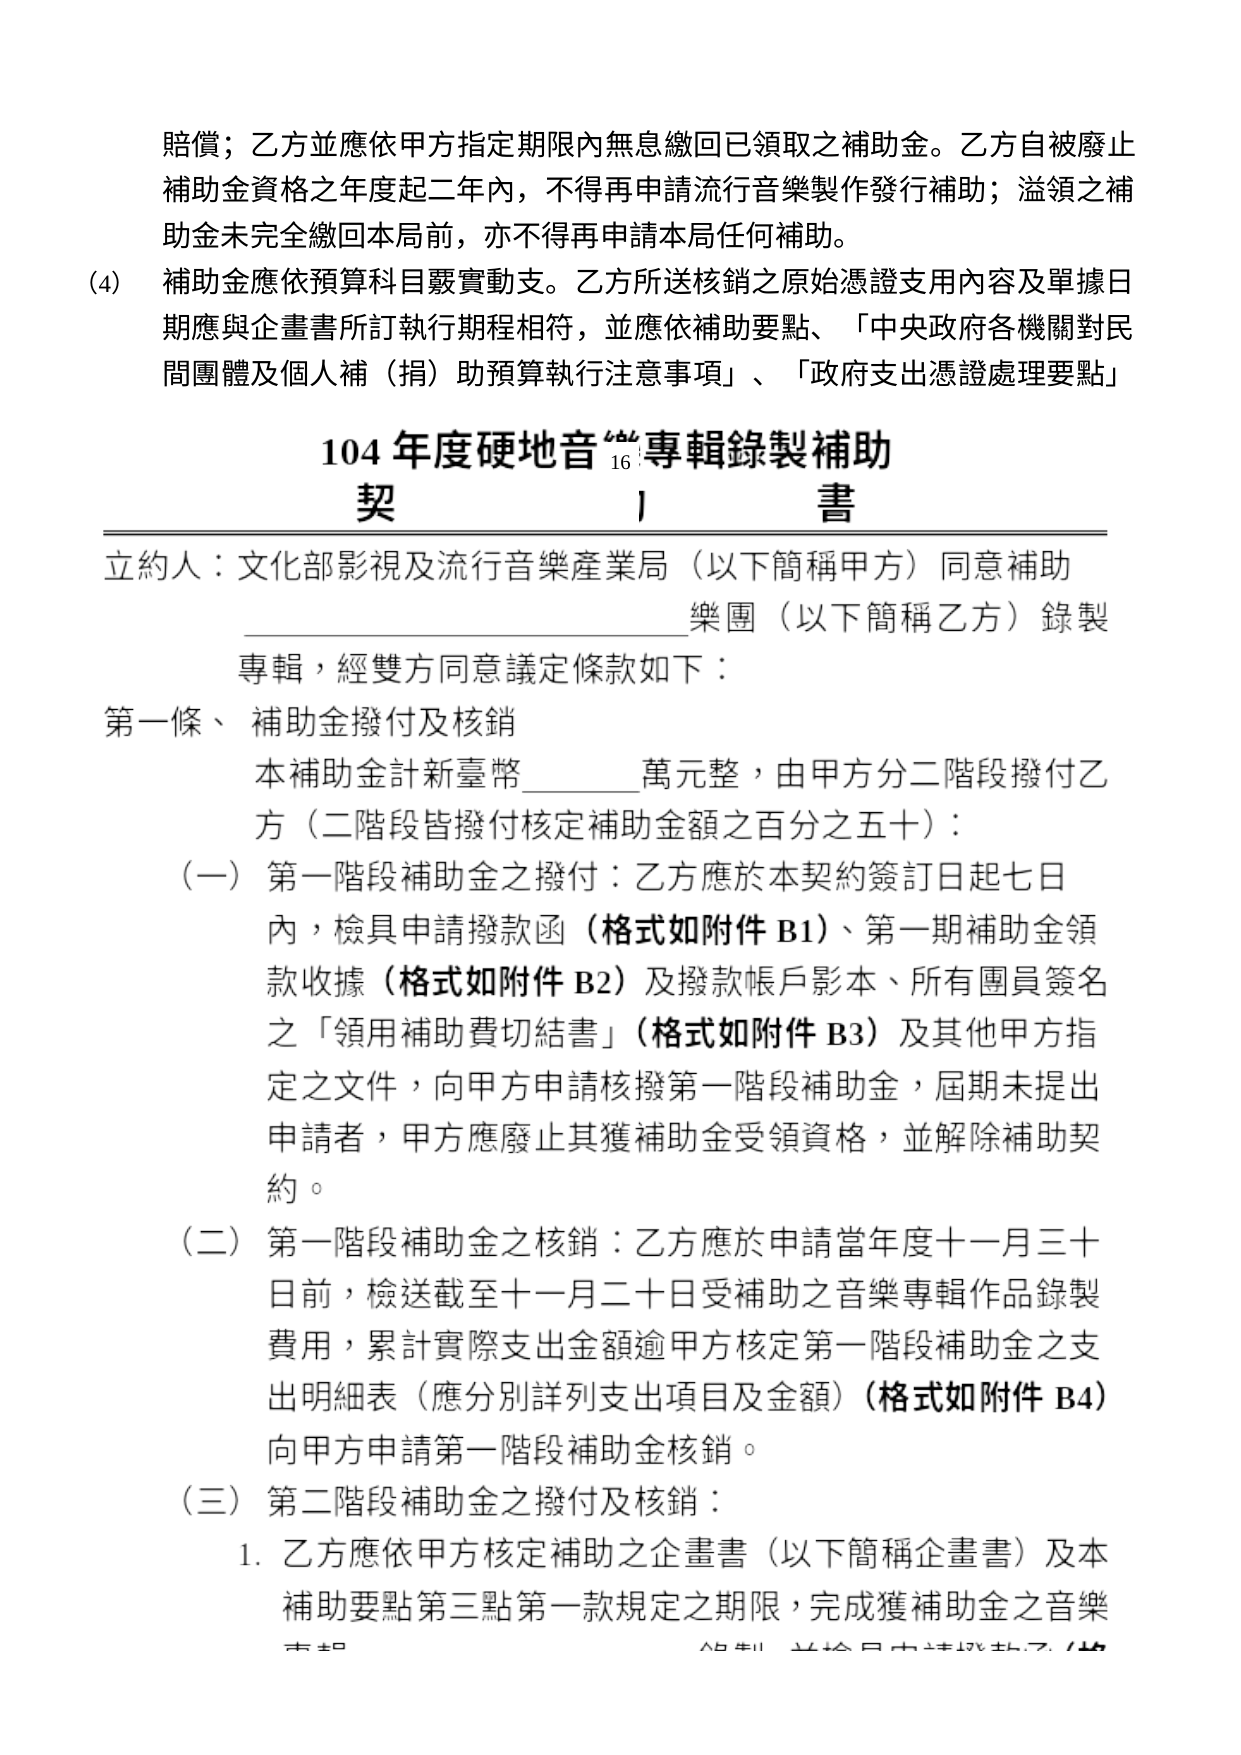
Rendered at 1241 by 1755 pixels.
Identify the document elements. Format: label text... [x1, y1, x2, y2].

list 乙方未依本條規定之期限，向甲方申請第一期及第二期補助金之撥付或核銷、結案審查，或雖依期限申請，但繳交之文件、資料不全，經甲方通知限期補正一次，逾期不補正或補正之文件、資料仍不完整或不符規定者，甲方應廢止乙方補助金受領資格、解除本契約、不支付補助金及其他任何名目之補償、賠償；乙方並應依甲方指定期限內無息繳回已領取之補助金。乙方自被廢止補助金資格之年度起二年內，不得再申請流行音樂製作發行補助；溢領之補助金未完全繳回本局前，亦不得再申請本局任何補助。 [73, 118, 1137, 256]
list 補助金應依預算科目覈實動支。乙方所送核銷之原始憑證支用內容及單據日期應與企畫書所訂執行期程相符，並應依補助要點、「中央政府各機關對民間團體及個人補（捐）助預算執行注意事項」、「政府支出憑證處理要點」 [73, 256, 1137, 393]
